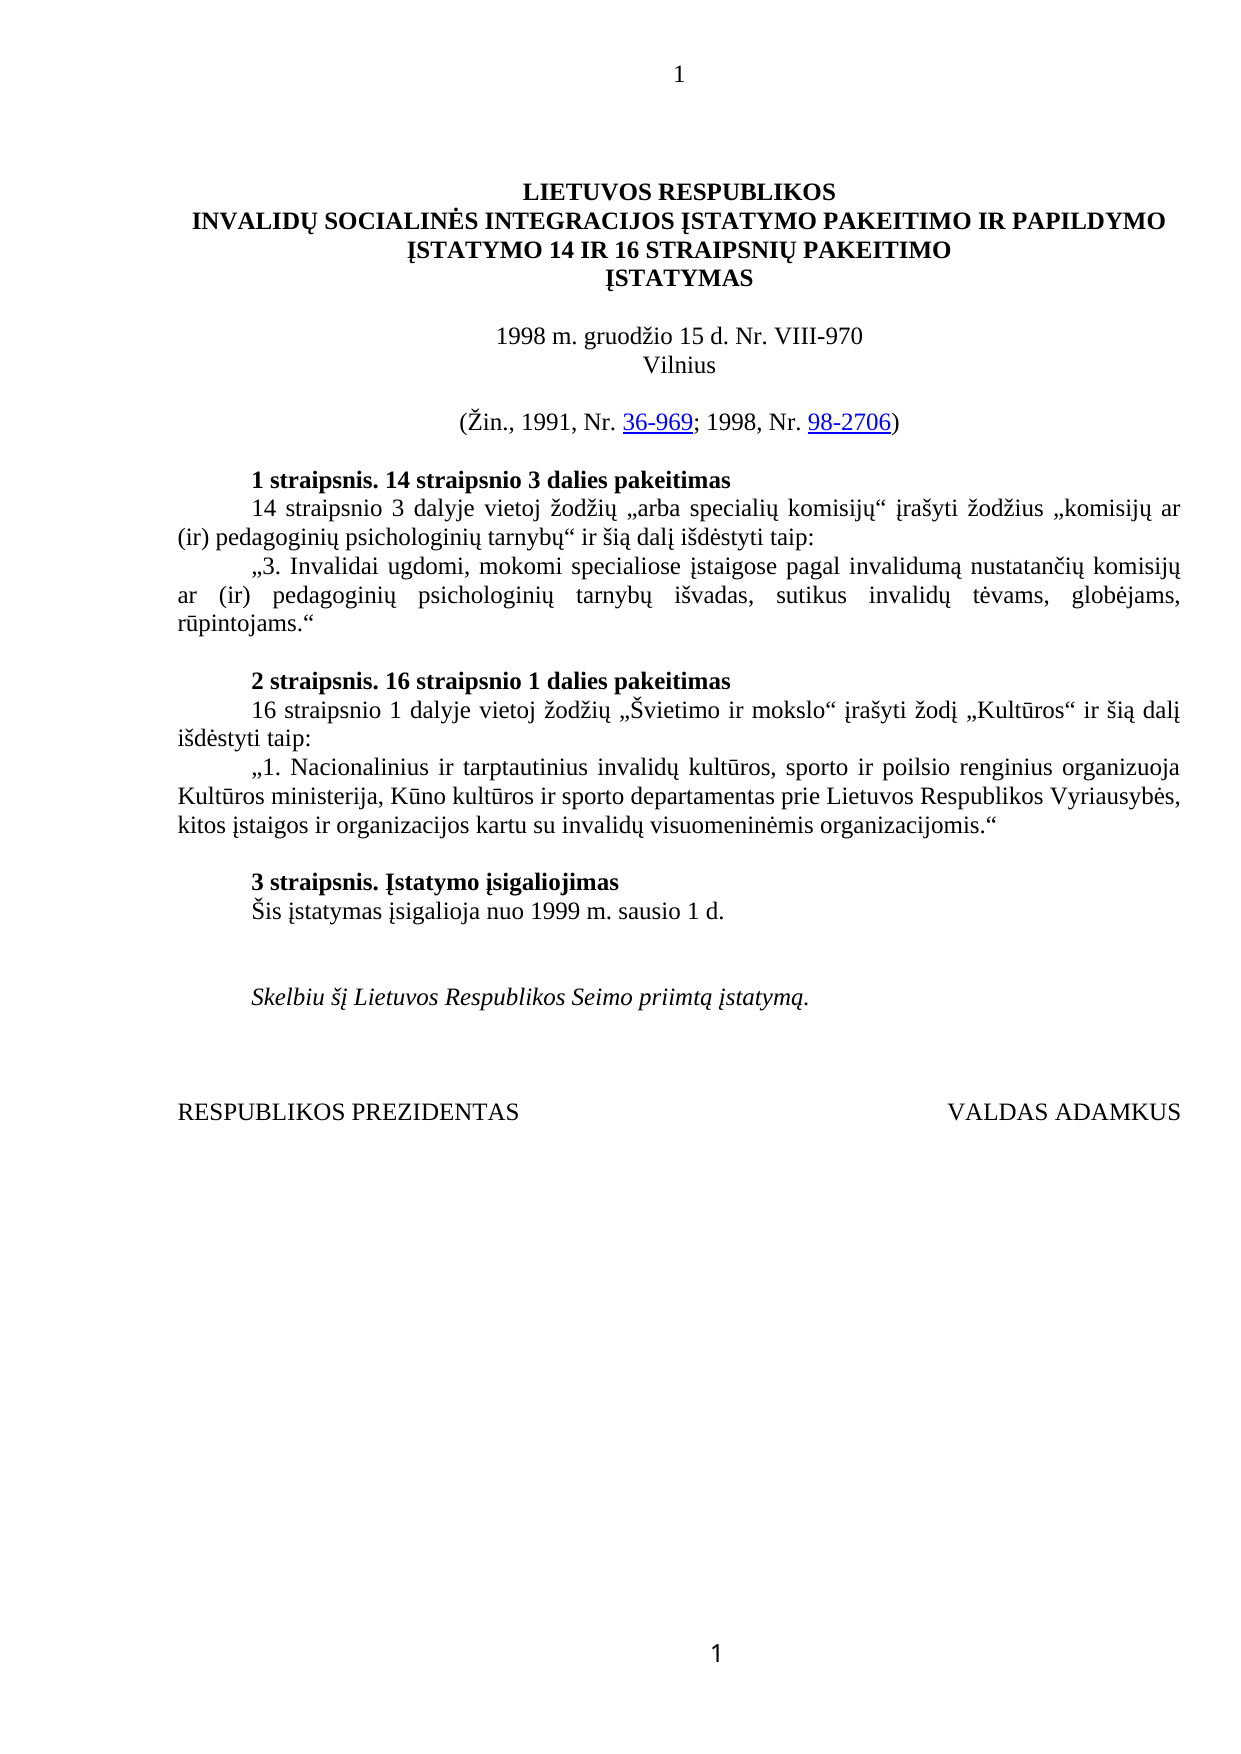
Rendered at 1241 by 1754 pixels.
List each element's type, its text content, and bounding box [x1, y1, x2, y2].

text Skelbiu šį Lietuvos Respublikos Seimo priimtą įstatymą. [177, 982, 1181, 1011]
text 1998 m. gruodžio 15 d. Nr. VIII-970 [177, 321, 1181, 350]
text (Žin., 1991, Nr. 36-969; 1998, Nr. 98-2706) [177, 407, 1181, 436]
text 16 straipsnio 1 dalyje vietoj žodžių „Švietimo ir mokslo“ įrašyti žodį „Kultūros“ ir šią dalį išdėstyti taip: [177, 695, 1181, 752]
text Šis įstatymas įsigalioja nuo 1999 m. sausio 1 d. [177, 896, 1181, 925]
text Vilnius [177, 350, 1181, 378]
text LIETUVOS RESPUBLIKOS [177, 177, 1181, 206]
text ĮSTATYMAS [177, 263, 1181, 292]
text RESPUBLIKOS PREZIDENTAS VALDAS ADAMKUS [177, 1097, 1181, 1126]
text 14 straipsnio 3 dalyje vietoj žodžių „arba specialių komisijų“ įrašyti žodžius „komisijų ar (ir) pedagoginių psichologinių tarnybų“ ir šią dalį išdėstyti taip: [177, 493, 1181, 551]
text 3 straipsnis. Įstatymo įsigaliojimas [177, 867, 1181, 896]
text INVALIDŲ SOCIALINĖS INTEGRACIJOS ĮSTATYMO PAKEITIMO IR PAPILDYMO ĮSTATYMO 14 IR 16 STRAIPSNIŲ PAKEITIMO [177, 206, 1181, 263]
text 1 straipsnis. 14 straipsnio 3 dalies pakeitimas [177, 465, 1181, 493]
text „1. Nacionalinius ir tarptautinius invalidų kultūros, sporto ir poilsio renginius organizuoja Kultūros ministerija, Kūno kultūros ir sporto departamentas prie Lietuvos Respublikos Vyriausybės, kitos įstaigos ir organizacijos kartu su invalidų visuomeninėmis organizacijomis.“ [177, 752, 1181, 838]
text 2 straipsnis. 16 straipsnio 1 dalies pakeitimas [177, 666, 1181, 695]
text „3. Invalidai ugdomi, mokomi specialiose įstaigose pagal invalidumą nustatančių komisijų ar (ir) pedagoginių psichologinių tarnybų išvadas, sutikus invalidų tėvams, globėjams, rūpintojams.“ [177, 551, 1181, 637]
